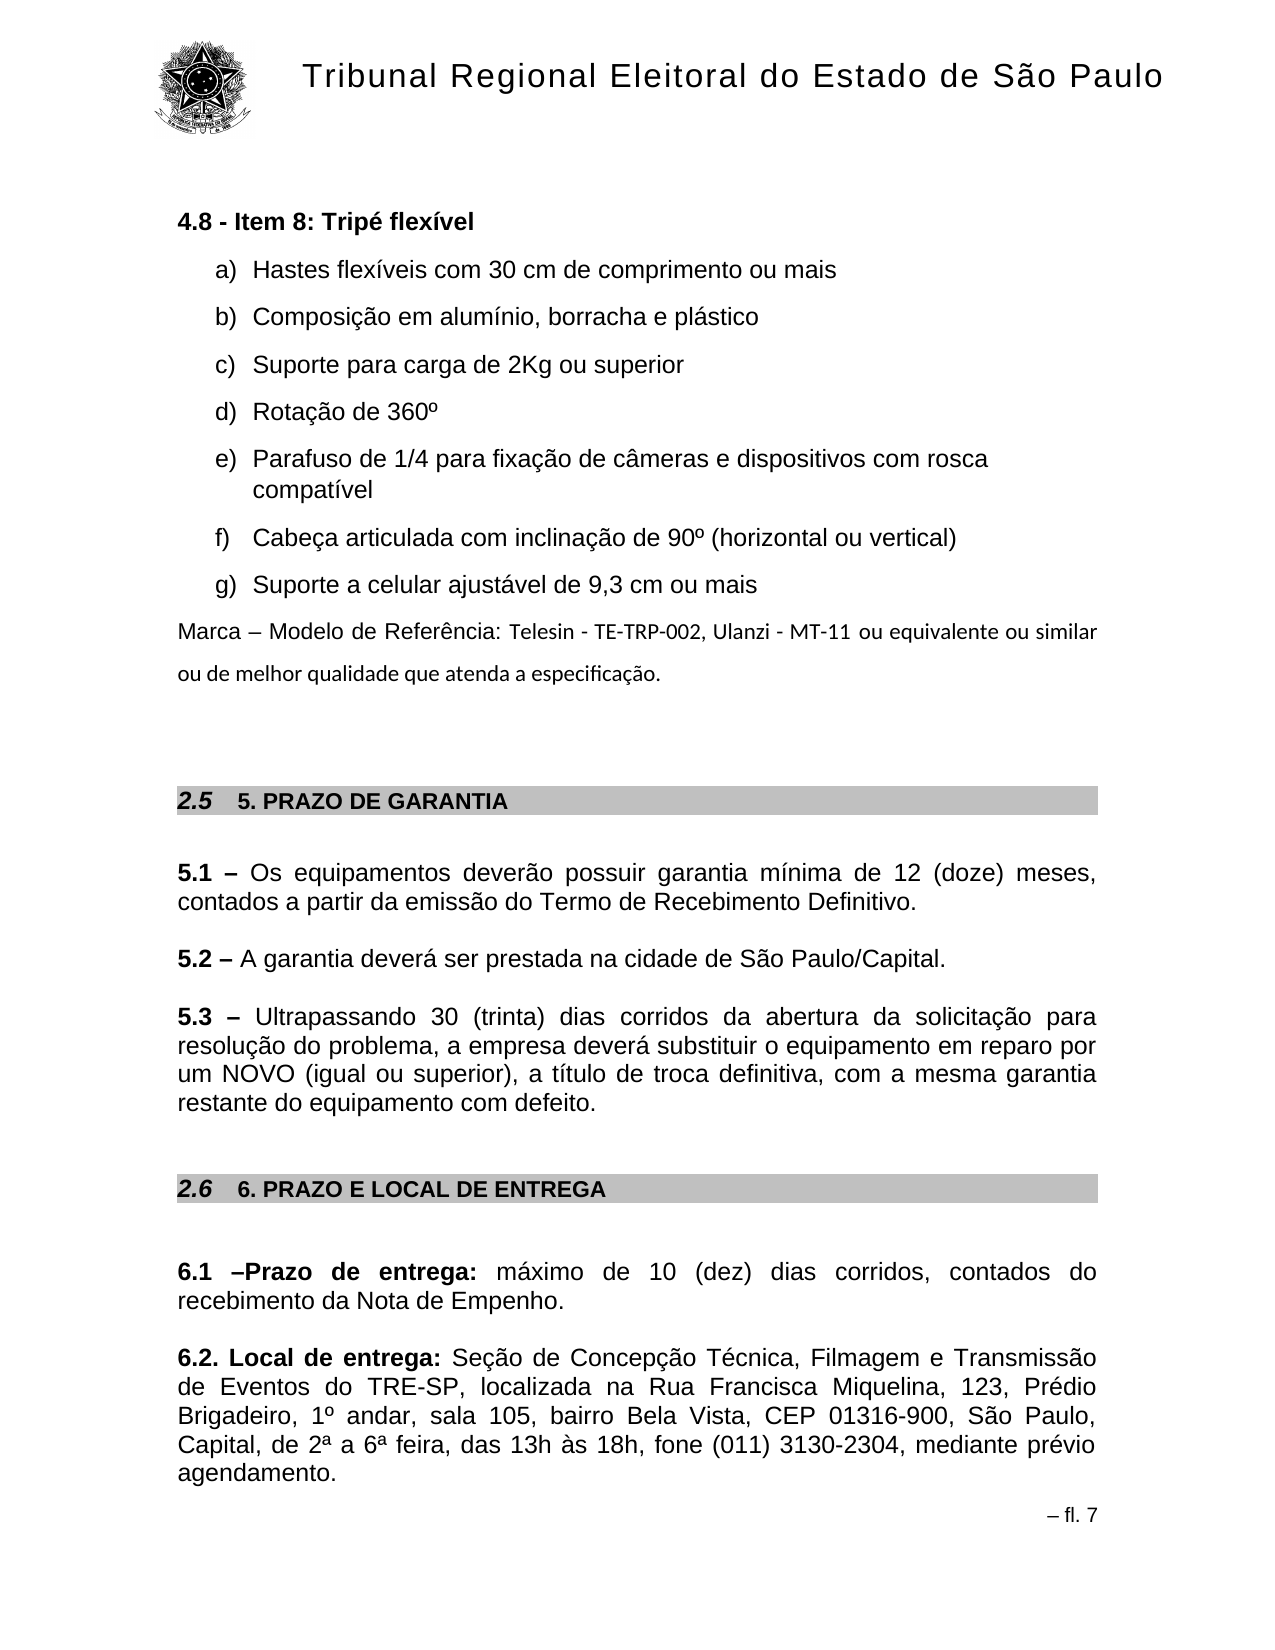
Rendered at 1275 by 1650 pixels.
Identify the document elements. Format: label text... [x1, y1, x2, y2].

list Composição em alumínio, borracha e plástico [215, 302, 1098, 331]
list Suporte a celular ajustável de 9,3 cm ou mais [215, 570, 1098, 599]
list Suporte para carga de 2Kg ou superior [215, 349, 1098, 378]
text 6.1 –Prazo de entrega: máximo de 10 (dez) dias corridos, contados do recebimento da Nota de Empenho. [177, 1257, 1098, 1314]
text 4.8 - Item 8: Tripé flexível [177, 207, 1098, 236]
list Parafuso de 1/4 para fixação de câmeras e dispositivos com rosca compatível [215, 444, 1098, 504]
text 5.2 – A garantia deverá ser prestada na cidade de São Paulo/Capital. [177, 944, 1098, 973]
list Cabeça articulada com inclinação de 90º (horizontal ou vertical) [215, 522, 1098, 551]
subtitle 5. PRAZO DE GARANTIA [177, 786, 1098, 815]
list Rotação de 360º [215, 397, 1098, 426]
text 6.2. Local de entrega: Seção de Concepção Técnica, Filmagem e Transmissão de Eventos do TRE-SP, localizada na Rua Francisca Miquelina, 123, Prédio Brigadeiro, 1º andar, sala 105, bairro Bela Vista, CEP 01316-900, São Paulo, Capital, de 2ª a 6ª feira, das 13h às 18h, fone (011) 3130-2304, mediante prévio agendamento. [177, 1343, 1098, 1487]
subtitle 6. PRAZO E LOCAL DE ENTREGA [177, 1174, 1098, 1203]
list Hastes flexíveis com 30 cm de comprimento ou mais [215, 255, 1098, 283]
text 5.3 – Ultrapassando 30 (trinta) dias corridos da abertura da solicitação para resolução do problema, a empresa deverá substituir o equipamento em reparo por um NOVO (igual ou superior), a título de troca definitiva, com a mesma garantia restante do equipamento com defeito. [177, 1002, 1098, 1117]
text Marca – Modelo de Referência: Telesin - TE-TRP-002, Ulanzi - MT-11 ou equivalente ou similar ou de melhor qualidade que atenda a especificação. [177, 617, 1098, 687]
text 5.1 – Os equipamentos deverão possuir garantia mínima de 12 (doze) meses, contados a partir da emissão do Termo de Recebimento Definitivo. [177, 829, 1098, 916]
